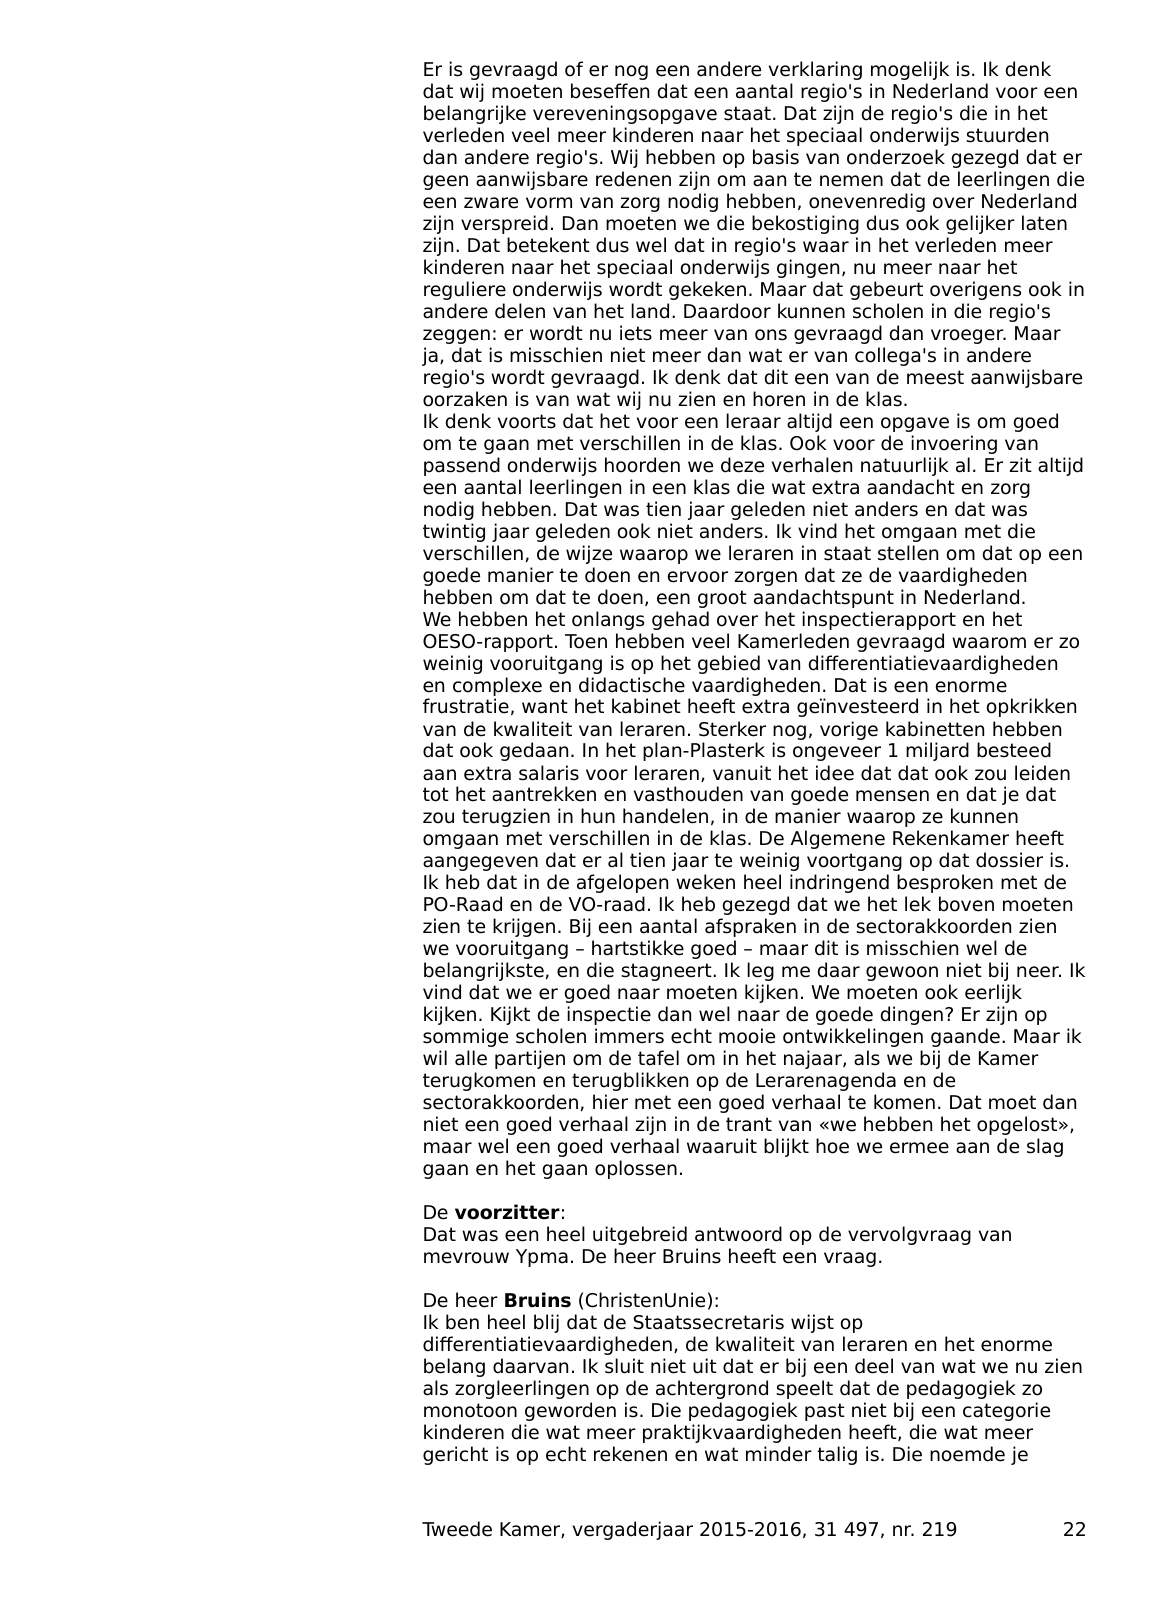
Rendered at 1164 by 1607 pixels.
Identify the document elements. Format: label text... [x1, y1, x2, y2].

text De heer Bruins (ChristenUnie): [422, 1290, 1087, 1312]
text Dat was een heel uitgebreid antwoord op de vervolgvraag van mevrouw Ypma. De heer Bruins heeft een vraag. [422, 1224, 1087, 1268]
text De voorzitter: [422, 1202, 1087, 1224]
text Ik ben heel blij dat de Staatssecretaris wijst op differentiatievaardigheden, de kwaliteit van leraren en het enorme belang daarvan. Ik sluit niet uit dat er bij een deel van wat we nu zien als zorgleerlingen op de achtergrond speelt dat de pedagogiek zo monotoon geworden is. Die pedagogiek past niet bij een categorie kinderen die wat meer praktijkvaardigheden heeft, die wat meer gericht is op echt rekenen en wat minder talig is. Die noemde je [422, 1312, 1087, 1466]
text We hebben het onlangs gehad over het inspectierapport en het OESO-rapport. Toen hebben veel Kamerleden gevraagd waarom er zo weinig vooruitgang is op het gebied van differentiatievaardigheden en complexe en didactische vaardigheden. Dat is een enorme frustratie, want het kabinet heeft extra geïnvesteerd in het opkrikken van de kwaliteit van leraren. Sterker nog, vorige kabinetten hebben dat ook gedaan. In het plan-Plasterk is ongeveer 1 miljard besteed aan extra salaris voor leraren, vanuit het idee dat dat ook zou leiden tot het aantrekken en vasthouden van goede mensen en dat je dat zou terugzien in hun handelen, in de manier waarop ze kunnen omgaan met verschillen in de klas. De Algemene Rekenkamer heeft aangegeven dat er al tien jaar te weinig voortgang op dat dossier is. Ik heb dat in de afgelopen weken heel indringend besproken met de PO-Raad en de VO-raad. Ik heb gezegd dat we het lek boven moeten zien te krijgen. Bij een aantal afspraken in de sectorakkoorden zien we vooruitgang – hartstikke goed – maar dit is misschien wel de belangrijkste, en die stagneert. Ik leg me daar gewoon niet bij neer. Ik vind dat we er goed naar moeten kijken. We moeten ook eerlijk kijken. Kijkt de inspectie dan wel naar de goede dingen? Er zijn op sommige scholen immers echt mooie ontwikkelingen gaande. Maar ik wil alle partijen om de tafel om in het najaar, als we bij de Kamer terugkomen en terugblikken op de Lerarenagenda en de sectorakkoorden, hier met een goed verhaal te komen. Dat moet dan niet een goed verhaal zijn in de trant van «we hebben het opgelost», maar wel een goed verhaal waaruit blijkt hoe we ermee aan de slag gaan en het gaan oplossen. [422, 608, 1087, 1180]
text Ik denk voorts dat het voor een leraar altijd een opgave is om goed om te gaan met verschillen in de klas. Ook voor de invoering van passend onderwijs hoorden we deze verhalen natuurlijk al. Er zit altijd een aantal leerlingen in een klas die wat extra aandacht en zorg nodig hebben. Dat was tien jaar geleden niet anders en dat was twintig jaar geleden ook niet anders. Ik vind het omgaan met die verschillen, de wijze waarop we leraren in staat stellen om dat op een goede manier te doen en ervoor zorgen dat ze de vaardigheden hebben om dat te doen, een groot aandachtspunt in Nederland. [422, 411, 1087, 608]
text Er is gevraagd of er nog een andere verklaring mogelijk is. Ik denk dat wij moeten beseffen dat een aantal regio's in Nederland voor een belangrijke vereveningsopgave staat. Dat zijn de regio's die in het verleden veel meer kinderen naar het speciaal onderwijs stuurden dan andere regio's. Wij hebben op basis van onderzoek gezegd dat er geen aanwijsbare redenen zijn om aan te nemen dat de leerlingen die een zware vorm van zorg nodig hebben, onevenredig over Nederland zijn verspreid. Dan moeten we die bekostiging dus ook gelijker laten zijn. Dat betekent dus wel dat in regio's waar in het verleden meer kinderen naar het speciaal onderwijs gingen, nu meer naar het reguliere onderwijs wordt gekeken. Maar dat gebeurt overigens ook in andere delen van het land. Daardoor kunnen scholen in die regio's zeggen: er wordt nu iets meer van ons gevraagd dan vroeger. Maar ja, dat is misschien niet meer dan wat er van collega's in andere regio's wordt gevraagd. Ik denk dat dit een van de meest aanwijsbare oorzaken is van wat wij nu zien en horen in de klas. [422, 59, 1087, 411]
